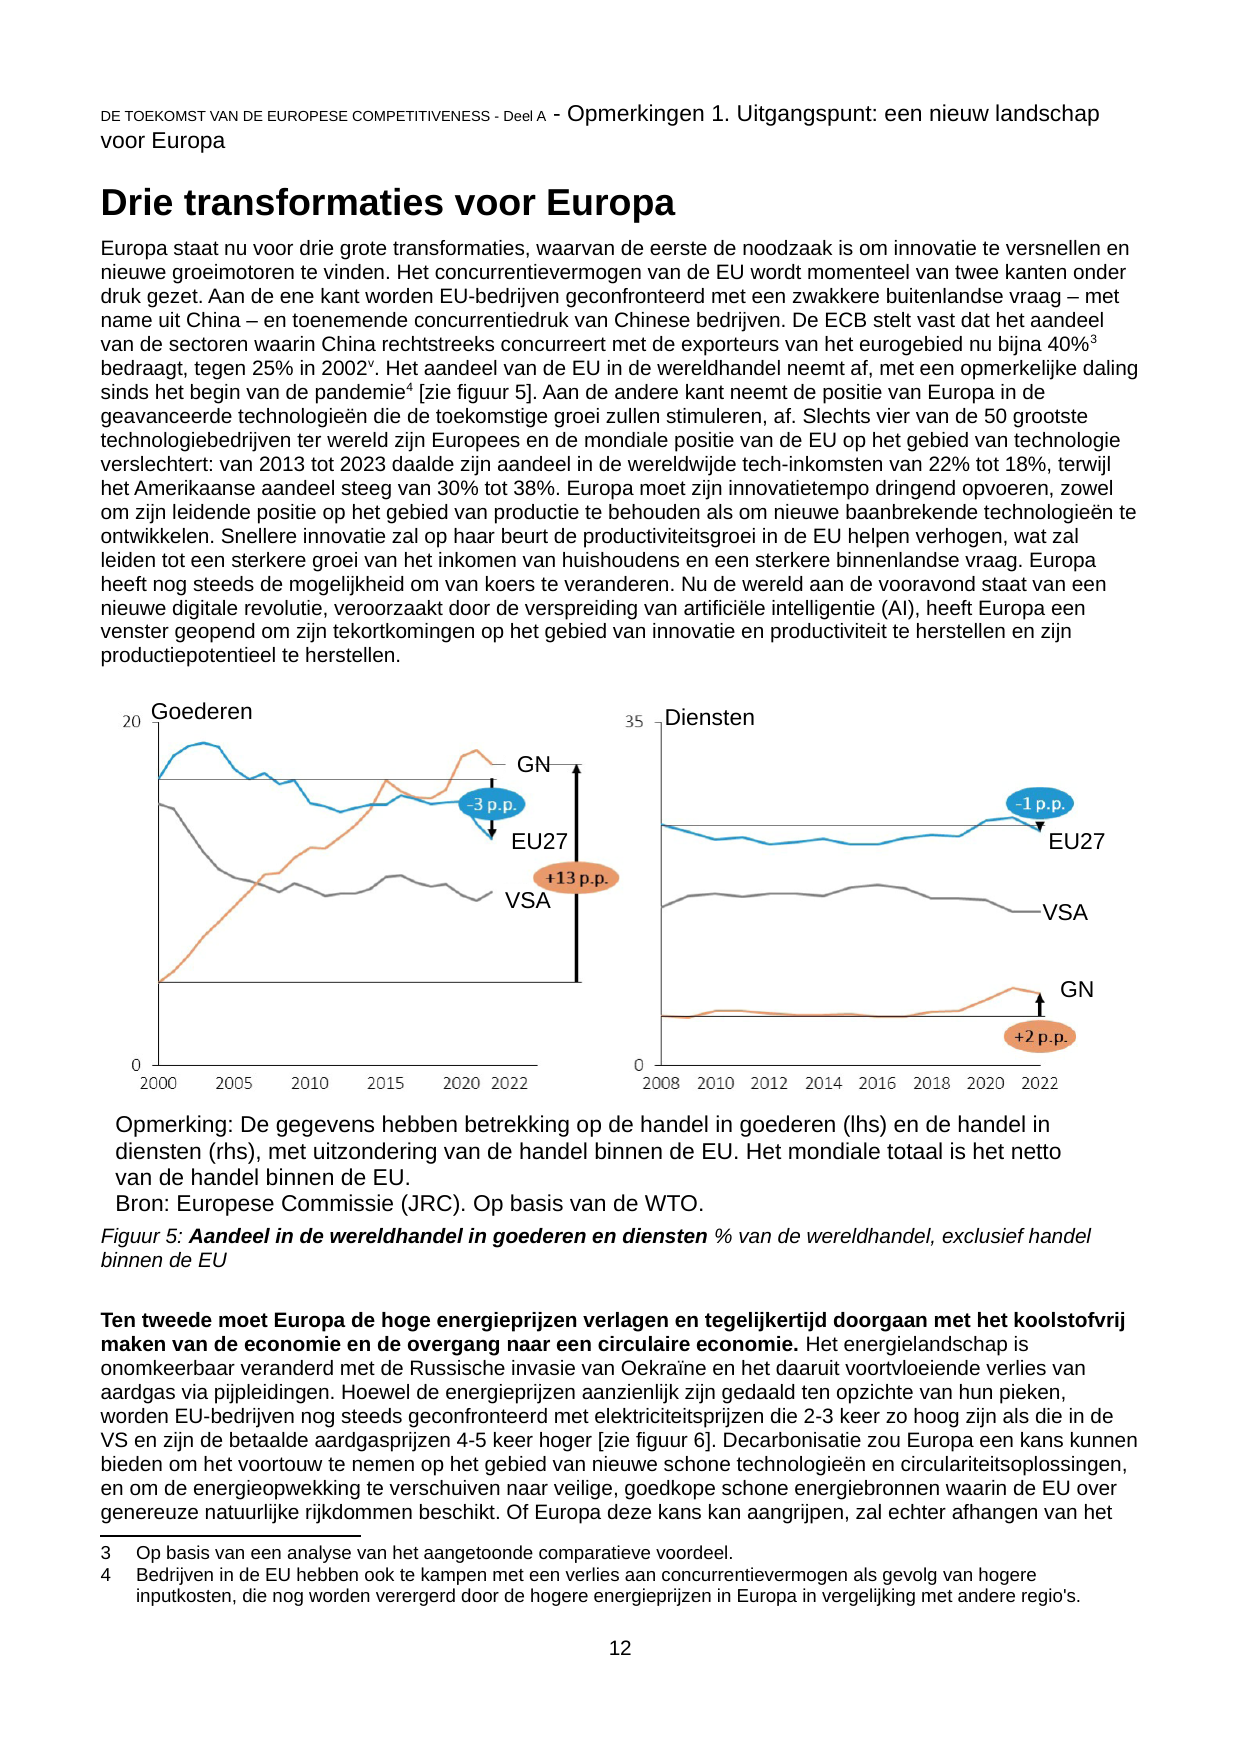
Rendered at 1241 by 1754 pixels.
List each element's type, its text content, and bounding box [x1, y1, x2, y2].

text Ten tweede moet Europa de hoge energieprijzen verlagen en tegelijkertijd doorgaan met het koolstofvrij maken van de economie en de overgang naar een circulaire economie. Het energielandschap is onomkeerbaar veranderd met de Russische invasie van Oekraïne en het daaruit voortvloeiende verlies van aardgas via pijpleidingen. Hoewel de energieprijzen aanzienlijk zijn gedaald ten opzichte van hun pieken, worden EU-bedrijven nog steeds geconfronteerd met elektriciteitsprijzen die 2-3 keer zo hoog zijn als die in de VS en zijn de betaalde aardgasprijzen 4-5 keer hoger [zie figuur 6]. Decarbonisatie zou Europa een kans kunnen bieden om het voortouw te nemen op het gebied van nieuwe schone technologieën en circulariteitsoplossingen, en om de energieopwekking te verschuiven naar veilige, goedkope schone energiebronnen waarin de EU over genereuze natuurlijke rijkdommen beschikt. Of Europa deze kans kan aangrijpen, zal echter afhangen van het [100, 1308, 1140, 1524]
text Figuur 5: Aandeel in de wereldhandel in goederen en diensten % van de wereldhandel, exclusief handel binnen de EU [101, 703, 1128, 1272]
picture [112, 704, 1105, 1095]
text Op basis van een analyse van het aangetoonde comparatieve voordeel. [100, 1542, 1140, 1563]
subtitle Drie transformaties voor Europa [100, 180, 1140, 223]
text Europa staat nu voor drie grote transformaties, waarvan de eerste de noodzaak is om innovatie te versnellen en nieuwe groeimotoren te vinden. Het concurrentievermogen van de EU wordt momenteel van twee kanten onder druk gezet. Aan de ene kant worden EU-bedrijven geconfronteerd met een zwakkere buitenlandse vraag – met name uit China – en toenemende concurrentiedruk van Chinese bedrijven. De ECB stelt vast dat het aandeel van de sectoren waarin China rechtstreeks concurreert met de exporteurs van het eurogebied nu bijna 40% bedraagt, tegen 25% in 2002. Het aandeel van de EU in de wereldhandel neemt af, met een opmerkelijke daling sinds het begin van de pandemie [zie figuur 5]. Aan de andere kant neemt de positie van Europa in de geavanceerde technologieën die de toekomstige groei zullen stimuleren, af. Slechts vier van de 50 grootste technologiebedrijven ter wereld zijn Europees en de mondiale positie van de EU op het gebied van technologie verslechtert: van 2013 tot 2023 daalde zijn aandeel in de wereldwijde tech-inkomsten van 22% tot 18%, terwijl het Amerikaanse aandeel steeg van 30% tot 38%. Europa moet zijn innovatietempo dringend opvoeren, zowel om zijn leidende positie op het gebied van productie te behouden als om nieuwe baanbrekende technologieën te ontwikkelen. Snellere innovatie zal op haar beurt de productiviteitsgroei in de EU helpen verhogen, wat zal leiden tot een sterkere groei van het inkomen van huishoudens en een sterkere binnenlandse vraag. Europa heeft nog steeds de mogelijkheid om van koers te veranderen. Nu de wereld aan de vooravond staat van een nieuwe digitale revolutie, veroorzaakt door de verspreiding van artificiële intelligentie (AI), heeft Europa een venster geopend om zijn tekortkomingen op het gebied van innovatie en productiviteit te herstellen en zijn productiepotentieel te herstellen. [100, 236, 1140, 667]
text Bedrijven in de EU hebben ook te kampen met een verlies aan concurrentievermogen als gevolg van hogere inputkosten, die nog worden verergerd door de hogere energieprijzen in Europa in vergelijking met andere regio's. [100, 1563, 1140, 1606]
